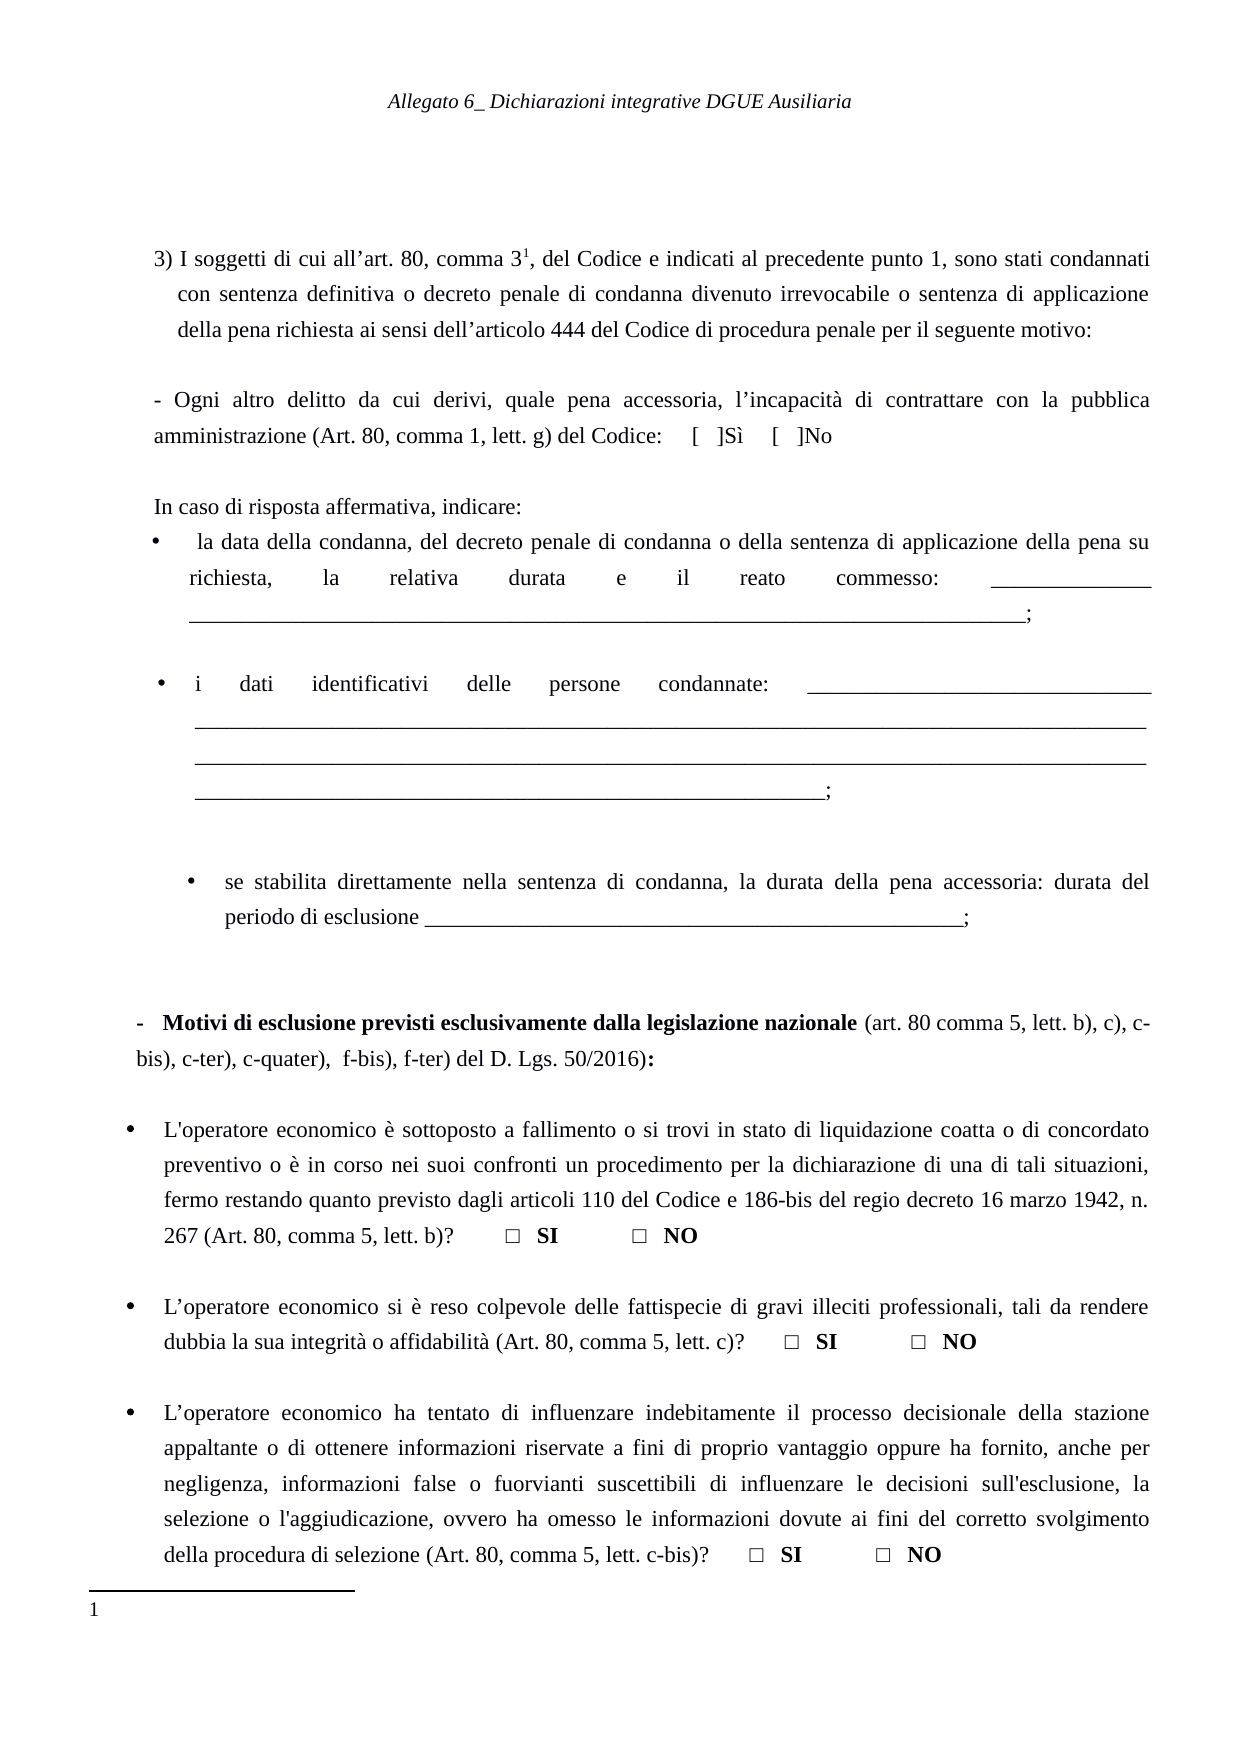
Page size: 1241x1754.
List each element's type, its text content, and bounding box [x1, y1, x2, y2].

list la data della condanna, del decreto penale di condanna o della sentenza di applicazione della pena su richiesta, la relativa durata e il reato commesso: ______________ _________________________________________________________________________; [152, 519, 1151, 625]
text 3) I soggetti di cui all’art. 80, comma 3, del Codice e indicati al precedente punto 1, sono stati condannati con sentenza definitiva o decreto penale di condanna divenuto irrevocabile o sentenza di applicazione della pena richiesta ai sensi dell’articolo 444 del Codice di procedura penale per il seguente motivo: [153, 236, 1151, 342]
text In caso di risposta affermativa, indicare: [154, 484, 1151, 519]
list L'operatore economico è sottoposto a fallimento o si trovi in stato di liquidazione coatta o di concordato preventivo o è in corso nei suoi confronti un procedimento per la dichiarazione di una di tali situazioni, fermo restando quanto previsto dagli articoli 110 del Codice e 186-bis del regio decreto 16 marzo 1942, n. 267 (Art. 80, comma 5, lett. b)? □ SI □ NO [126, 1107, 1151, 1248]
text - Ogni altro delitto da cui derivi, quale pena accessoria, l’incapacità di contrattare con la pubblica amministrazione (Art. 80, comma 1, lett. g) del Codice: [ ]Sì [ ]No [154, 377, 1151, 448]
list L’operatore economico ha tentato di influenzare indebitamente il processo decisionale della stazione appaltante o di ottenere informazioni riservate a fini di proprio vantaggio oppure ha fornito, anche per negligenza, informazioni false o fuorvianti suscettibili di influenzare le decisioni sull'esclusione, la selezione o l'aggiudicazione, ovvero ha omesso le informazioni dovute ai fini del corretto svolgimento della procedura di selezione (Art. 80, comma 5, lett. c-bis)? □ SI □ NO [126, 1390, 1151, 1567]
list i dati identificativi delle persone condannate: ______________________________ _____________________________________________________________________________________________________________________________________________________________________________________________________________________________; [157, 661, 1151, 802]
list L’operatore economico si è reso colpevole delle fattispecie di gravi illeciti professionali, tali da rendere dubbia la sua integrità o affidabilità (Art. 80, comma 5, lett. c)? □ SI □ NO [126, 1284, 1151, 1354]
text - Motivi di esclusione previsti esclusivamente dalla legislazione nazionale (art. 80 comma 5, lett. b), c), c-bis), c-ter), c-quater), f-bis), f-ter) del D. Lgs. 50/2016): [136, 1000, 1151, 1071]
list se stabilita direttamente nella sentenza di condanna, la durata della pena accessoria: durata del periodo di esclusione _______________________________________________; [187, 859, 1151, 929]
